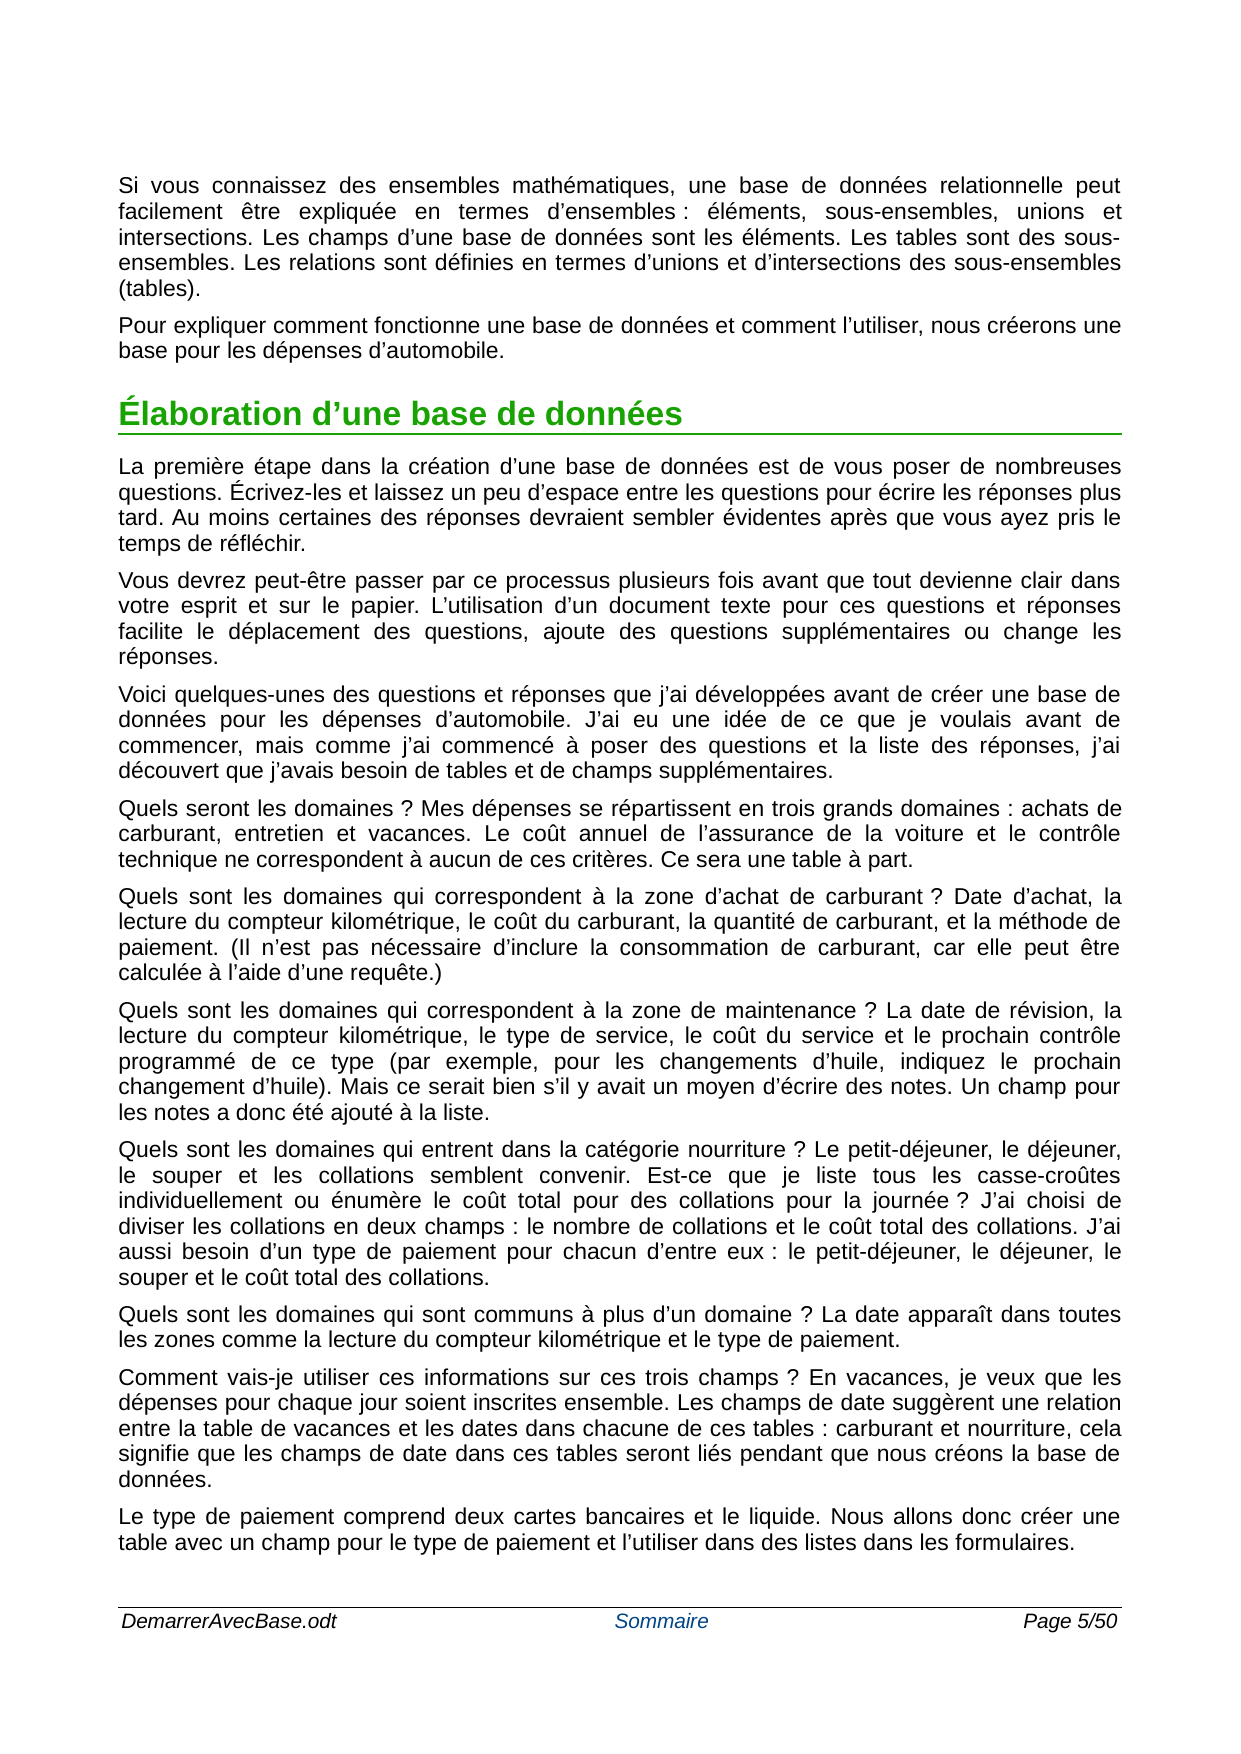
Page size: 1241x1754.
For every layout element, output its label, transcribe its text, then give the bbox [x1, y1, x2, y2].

text Si vous connaissez des ensembles mathématiques, une base de données relationnelle peut facilement être expliquée en termes d’ensembles : éléments, sous-ensembles, unions et intersections. Les champs d’une base de données sont les éléments. Les tables sont des sous-ensembles. Les relations sont définies en termes d’unions et d’intersections des sous-ensembles (tables). [118, 173, 1122, 301]
subtitle Élaboration d’une base de données [118, 395, 1122, 433]
text La première étape dans la création d’une base de données est de vous poser de nombreuses questions. Écrivez-les et laissez un peu d’espace entre les questions pour écrire les réponses plus tard. Au moins certaines des réponses devraient sembler évidentes après que vous ayez pris le temps de réfléchir. [118, 454, 1122, 556]
text Le type de paiement comprend deux cartes bancaires et le liquide. Nous allons donc créer une table avec un champ pour le type de paiement et l’utiliser dans des listes dans les formulaires. [118, 1504, 1122, 1555]
text Quels sont les domaines qui correspondent à la zone de maintenance ? La date de révision, la lecture du compteur kilométrique, le type de service, le coût du service et le prochain contrôle programmé de ce type (par exemple, pour les changements d’huile, indiquez le prochain changement d’huile). Mais ce serait bien s’il y avait un moyen d’écrire des notes. Un champ pour les notes a donc été ajouté à la liste. [118, 997, 1122, 1125]
text Quels seront les domaines ? Mes dépenses se répartissent en trois grands domaines : achats de carburant, entretien et vacances. Le coût annuel de l’assurance de la voiture et le contrôle technique ne correspondent à aucun de ces critères. Ce sera une table à part. [118, 795, 1122, 872]
text Comment vais-je utiliser ces informations sur ces trois champs ? En vacances, je veux que les dépenses pour chaque jour soient inscrites ensemble. Les champs de date suggèrent une relation entre la table de vacances et les dates dans chacune de ces tables : carburant et nourriture, cela signifie que les champs de date dans ces tables seront liés pendant que nous créons la base de données. [118, 1364, 1122, 1492]
text Voici quelques-unes des questions et réponses que j’ai développées avant de créer une base de données pour les dépenses d’automobile. J’ai eu une idée de ce que je voulais avant de commencer, mais comme j’ai commencé à poser des questions et la liste des réponses, j’ai découvert que j’avais besoin de tables et de champs supplémentaires. [118, 681, 1122, 783]
text Quels sont les domaines qui correspondent à la zone d’achat de carburant ? Date d’achat, la lecture du compteur kilométrique, le coût du carburant, la quantité de carburant, et la méthode de paiement. (Il n’est pas nécessaire d’inclure la consommation de carburant, car elle peut être calculée à l’aide d’une requête.) [118, 883, 1122, 986]
text Quels sont les domaines qui entrent dans la catégorie nourriture ? Le petit-déjeuner, le déjeuner, le souper et les collations semblent convenir. Est-ce que je liste tous les casse-croûtes individuellement ou énumère le coût total pour des collations pour la journée ? J’ai choisi de diviser les collations en deux champs : le nombre de collations et le coût total des collations. J’ai aussi besoin d’un type de paiement pour chacun d’entre eux : le petit-déjeuner, le déjeuner, le souper et le coût total des collations. [118, 1137, 1122, 1290]
text Pour expliquer comment fonctionne une base de données et comment l’utiliser, nous créerons une base pour les dépenses d’automobile. [118, 312, 1122, 363]
text Vous devrez peut-être passer par ce processus plusieurs fois avant que tout devienne clair dans votre esprit et sur le papier. L’utilisation d’un document texte pour ces questions et réponses facilite le déplacement des questions, ajoute des questions supplémentaires ou change les réponses. [118, 567, 1122, 669]
text Quels sont les domaines qui sont communs à plus d’un domaine ? La date apparaît dans toutes les zones comme la lecture du compteur kilométrique et le type de paiement. [118, 1302, 1122, 1353]
